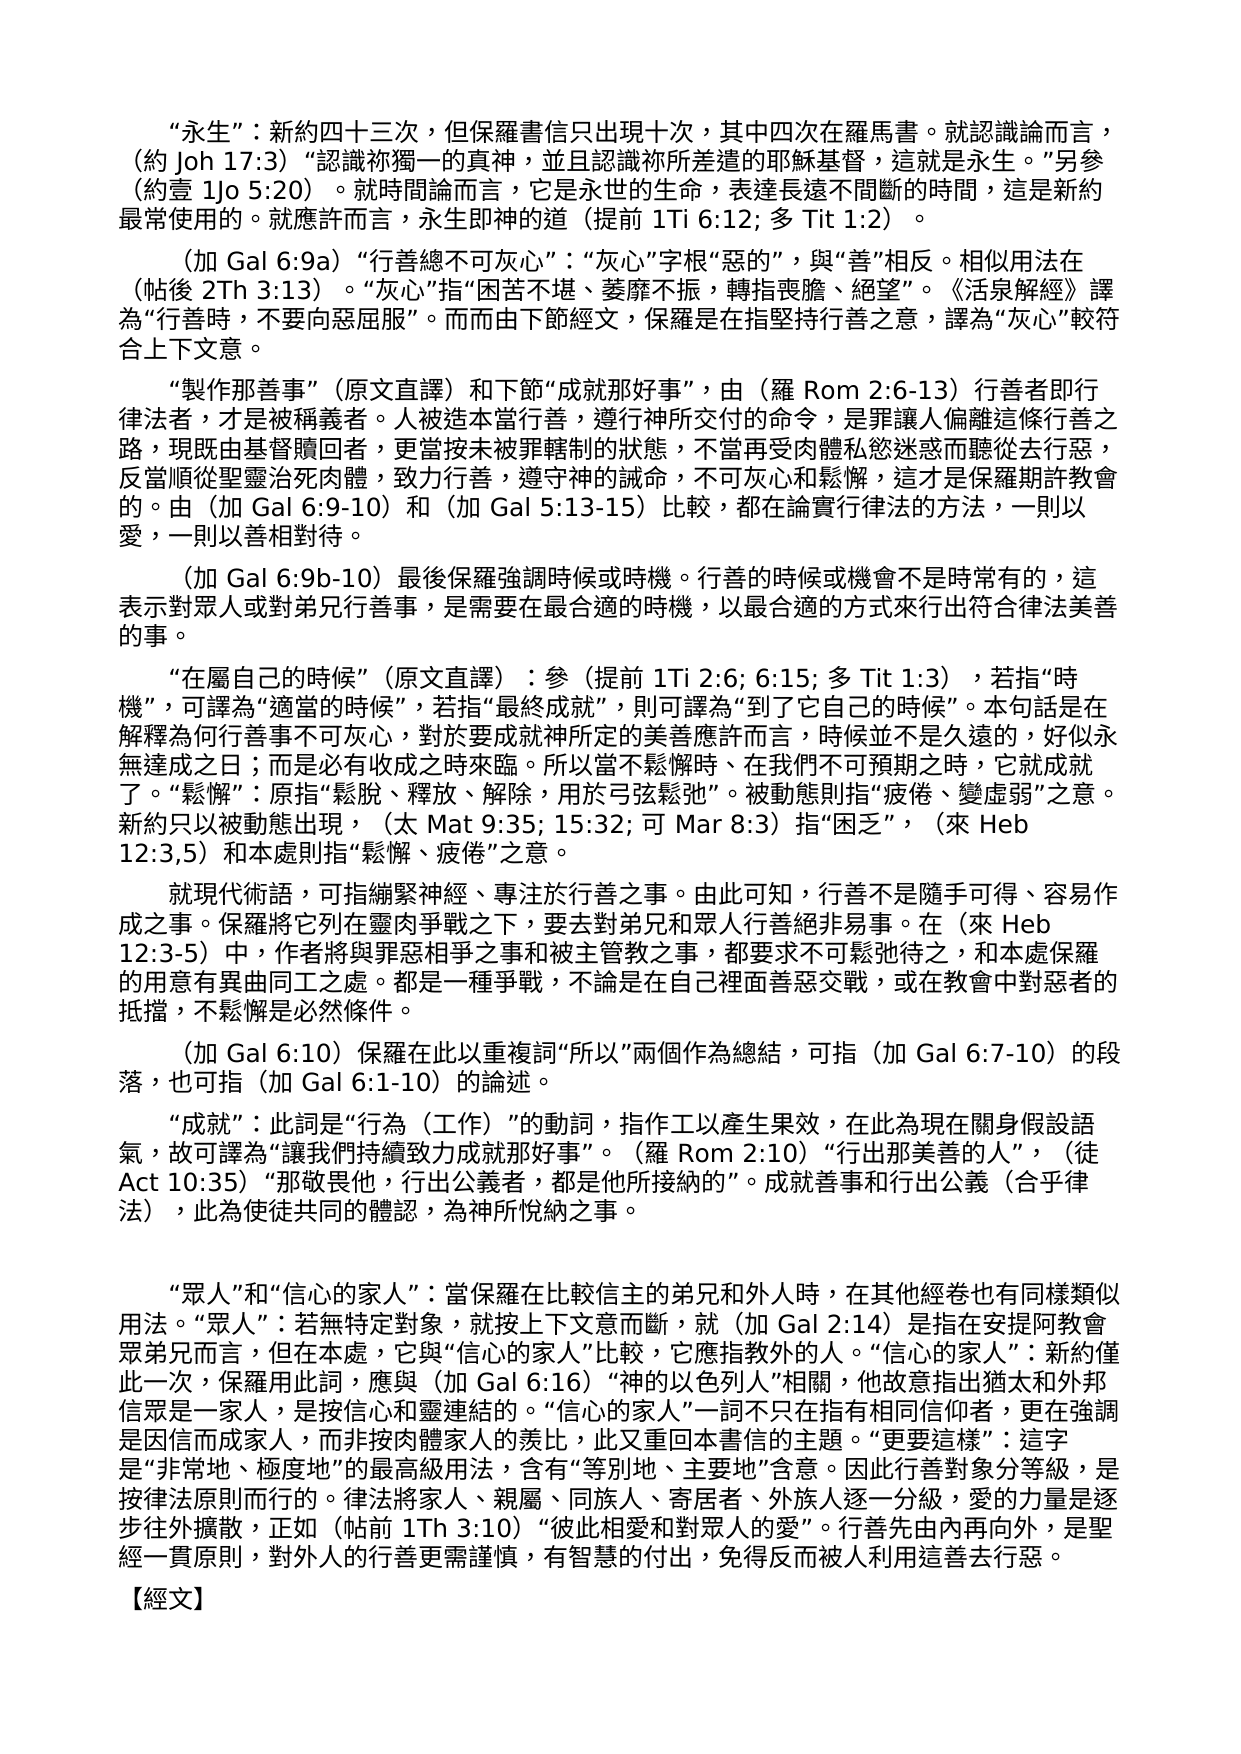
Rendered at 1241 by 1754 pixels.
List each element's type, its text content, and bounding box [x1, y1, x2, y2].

text 就現代術語，可指繃緊神經、專注於行善之事。由此可知，行善不是隨手可得、容易作成之事。保羅將它列在靈肉爭戰之下，要去對弟兄和眾人行善絕非易事。在（來 Heb 12:3-5）中，作者將與罪惡相爭之事和被主管教之事，都要求不可鬆弛待之，和本處保羅的用意有異曲同工之處。都是一種爭戰，不論是在自己裡面善惡交戰，或在教會中對惡者的抵擋，不鬆懈是必然條件。 [118, 881, 1122, 1026]
text （加 Gal 6:10）保羅在此以重複詞“所以”兩個作為總結，可指（加 Gal 6:7-10）的段落，也可指（加 Gal 6:1-10）的論述。 [118, 1039, 1122, 1097]
text “製作那善事”（原文直譯）和下節“成就那好事”，由（羅 Rom 2:6-13）行善者即行律法者，才是被稱義者。人被造本當行善，遵行神所交付的命令，是罪讓人偏離這條行善之路，現既由基督贖回者，更當按未被罪轄制的狀態，不當再受肉體私慾迷惑而聽從去行惡，反當順從聖靈治死肉體，致力行善，遵守神的誡命，不可灰心和鬆懈，這才是保羅期許教會的。由（加 Gal 6:9-10）和（加 Gal 5:13-15）比較，都在論實行律法的方法，一則以愛，一則以善相對待。 [118, 376, 1122, 551]
text （加 Gal 6:9a）“行善總不可灰心”：“灰心”字根“惡的”，與“善”相反。相似用法在（帖後 2Th 3:13）。“灰心”指“困苦不堪、萎靡不振，轉指喪膽、絕望”。《活泉解經》譯為“行善時，不要向惡屈服”。而而由下節經文，保羅是在指堅持行善之意，譯為“灰心”較符合上下文意。 [118, 247, 1122, 364]
text （加 Gal 6:9b-10）最後保羅強調時候或時機。行善的時候或機會不是時常有的，這表示對眾人或對弟兄行善事，是需要在最合適的時機，以最合適的方式來行出符合律法美善的事。 [118, 564, 1122, 651]
text “永生”：新約四十三次，但保羅書信只出現十次，其中四次在羅馬書。就認識論而言，（約 Joh 17:3）“認識祢獨一的真神，並且認識祢所差遣的耶穌基督，這就是永生。”另參（約壹 1Jo 5:20）。就時間論而言，它是永世的生命，表達長遠不間斷的時間，這是新約最常使用的。就應許而言，永生即神的道（提前 1Ti 6:12; 多 Tit 1:2）。 [118, 118, 1122, 235]
text 【經文】 [118, 1585, 1122, 1614]
text “成就”：此詞是“行為（工作）”的動詞，指作工以產生果效，在此為現在關身假設語氣，故可譯為“讓我們持續致力成就那好事”。（羅 Rom 2:10）“行出那美善的人”，（徒 Act 10:35）“那敬畏他，行出公義者，都是他所接納的”。成就善事和行出公義（合乎律法），此為使徒共同的體認，為神所悅納之事。 [118, 1110, 1122, 1226]
text “在屬自己的時候”（原文直譯）：參（提前 1Ti 2:6; 6:15; 多 Tit 1:3），若指“時機”，可譯為“適當的時候”，若指“最終成就”，則可譯為“到了它自己的時候”。本句話是在解釋為何行善事不可灰心，對於要成就神所定的美善應許而言，時候並不是久遠的，好似永無達成之日；而是必有收成之時來臨。所以當不鬆懈時、在我們不可預期之時，它就成就了。“鬆懈”：原指“鬆脫、釋放、解除，用於弓弦鬆弛”。被動態則指“疲倦、變虛弱”之意。新約只以被動態出現，（太 Mat 9:35; 15:32; 可 Mar 8:3）指“困乏”，（來 Heb 12:3,5）和本處則指“鬆懈、疲倦”之意。 [118, 664, 1122, 868]
text “眾人”和“信心的家人”：當保羅在比較信主的弟兄和外人時，在其他經卷也有同樣類似用法。“眾人”：若無特定對象，就按上下文意而斷，就（加 Gal 2:14）是指在安提阿教會眾弟兄而言，但在本處，它與“信心的家人”比較，它應指教外的人。“信心的家人”：新約僅此一次，保羅用此詞，應與（加 Gal 6:16）“神的以色列人”相關，他故意指出猶太和外邦信眾是一家人，是按信心和靈連結的。“信心的家人”一詞不只在指有相同信仰者，更在強調是因信而成家人，而非按肉體家人的羨比，此又重回本書信的主題。“更要這樣”：這字是“非常地、極度地”的最高級用法，含有“等別地、主要地”含意。因此行善對象分等級，是按律法原則而行的。律法將家人、親屬、同族人、寄居者、外族人逐一分級，愛的力量是逐步往外擴散，正如（帖前 1Th 3:10）“彼此相愛和對眾人的愛”。行善先由內再向外，是聖經一貫原則，對外人的行善更需謹慎，有智慧的付出，免得反而被人利用這善去行惡。 [118, 1281, 1122, 1572]
